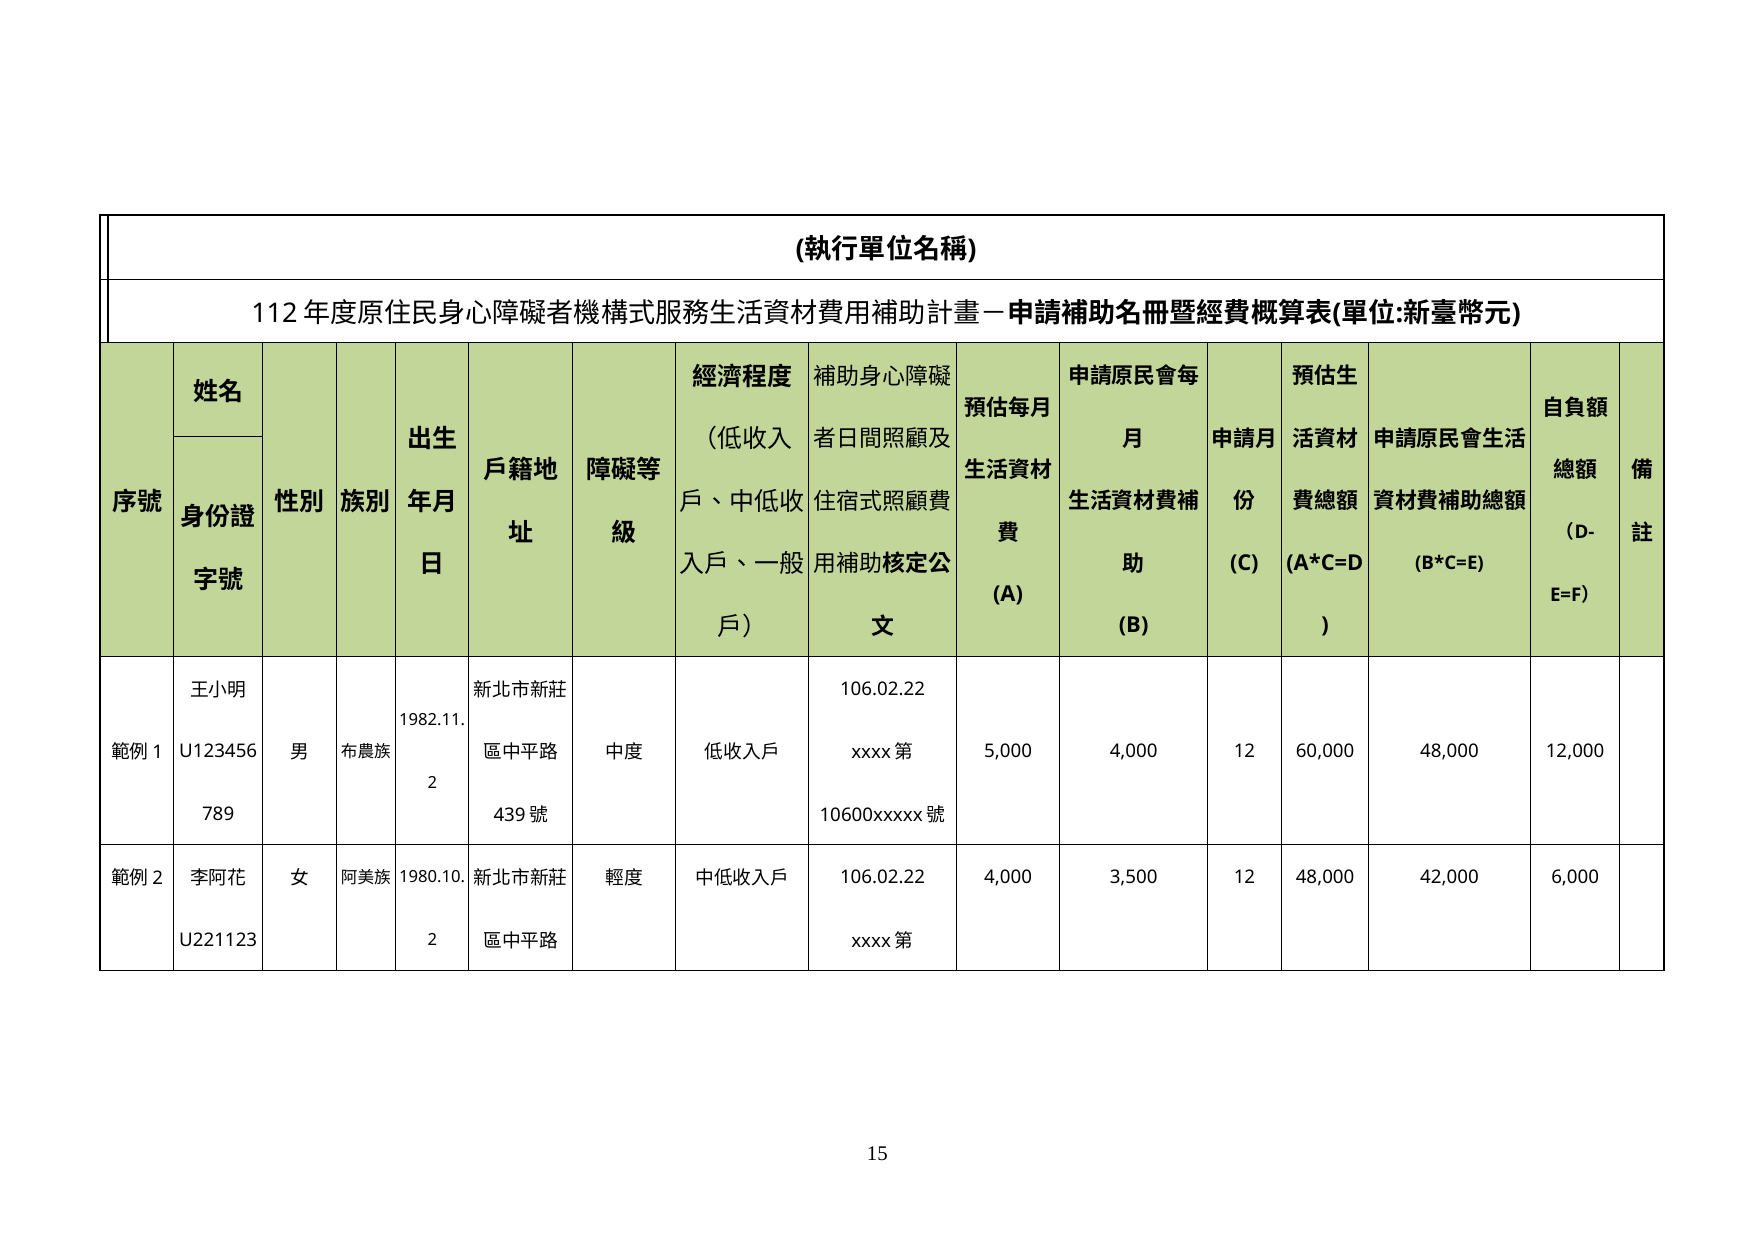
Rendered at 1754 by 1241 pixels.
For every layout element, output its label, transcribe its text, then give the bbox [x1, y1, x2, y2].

table_cell 阿美族 [337, 845, 395, 970]
table_cell 備註 [1620, 343, 1663, 656]
table_cell 男 [263, 657, 336, 844]
table_cell 12,000 [1531, 657, 1619, 844]
table_cell 新北市新莊區中平路439號 [469, 657, 572, 844]
table_cell 性別 [263, 343, 336, 656]
table_header (執行單位名稱) [109, 216, 1663, 278]
table_cell 序號 [101, 343, 173, 656]
table_cell 申請月份 (C) [1208, 343, 1281, 656]
table_cell 自負額總額 （D-E=F） [1531, 343, 1619, 656]
table_cell 障礙等級 [573, 343, 675, 656]
table_cell 戶籍地址 [469, 343, 572, 656]
table_cell 新北市新莊區中平路 [469, 845, 572, 970]
table_cell 王小明 U123456789 [174, 657, 262, 844]
table_cell 身份證字號 [174, 437, 262, 656]
table_cell 族別 [337, 343, 395, 656]
table_cell 3,500 [1060, 845, 1207, 970]
table_cell 12 [1208, 845, 1281, 970]
table_cell [101, 280, 107, 342]
table_cell 106.02.22 xxxx第 [809, 845, 956, 970]
table_cell 預估每月生活資材費 (A) [957, 343, 1059, 656]
table_cell 女 [263, 845, 336, 970]
table_cell 範例1 [101, 657, 173, 844]
table_cell 輕度 [573, 845, 675, 970]
table_cell 42,000 [1369, 845, 1530, 970]
table_cell 48,000 [1282, 845, 1368, 970]
table_cell 李阿花 U221123 [174, 845, 262, 970]
table_cell 布農族 [337, 657, 395, 844]
table_cell 4,000 [957, 845, 1059, 970]
table_cell [1620, 845, 1663, 970]
table_header [101, 216, 107, 278]
table_cell 60,000 [1282, 657, 1368, 844]
table_cell 姓名 [174, 343, 262, 436]
table_cell 5,000 [957, 657, 1059, 844]
table_cell 106.02.22 xxxx第 10600xxxxx號 [809, 657, 956, 844]
table_cell 低收入戶 [676, 657, 808, 844]
table_cell 範例2 [101, 845, 173, 970]
table_cell 申請原民會每月 生活資材費補助 (B) [1060, 343, 1207, 656]
table_cell 出生 年月日 [396, 343, 468, 656]
table_cell [1620, 657, 1663, 844]
table_cell 12 [1208, 657, 1281, 844]
table_cell 補助身心障礙者日間照顧及住宿式照顧費用補助核定公文 [809, 343, 956, 656]
table_cell 中低收入戶 [676, 845, 808, 970]
table_cell 1980.10.2 [396, 845, 468, 970]
table_cell 6,000 [1531, 845, 1619, 970]
table_cell 經濟程度 （低收入戶、中低收入戶、一般戶） [676, 343, 808, 656]
table_cell 48,000 [1369, 657, 1530, 844]
table_cell 1982.11.2 [396, 657, 468, 844]
table_cell 申請原民會生活資材費補助總額 (B*C=E) [1369, 343, 1530, 656]
table_cell 預估生活資材費總額 (A*C=D) [1282, 343, 1368, 656]
table_cell 中度 [573, 657, 675, 844]
table_cell 112年度原住民身心障礙者機構式服務生活資材費用補助計畫－申請補助名冊暨經費概算表(單位:新臺幣元) [109, 280, 1663, 342]
table_cell 4,000 [1060, 657, 1207, 844]
